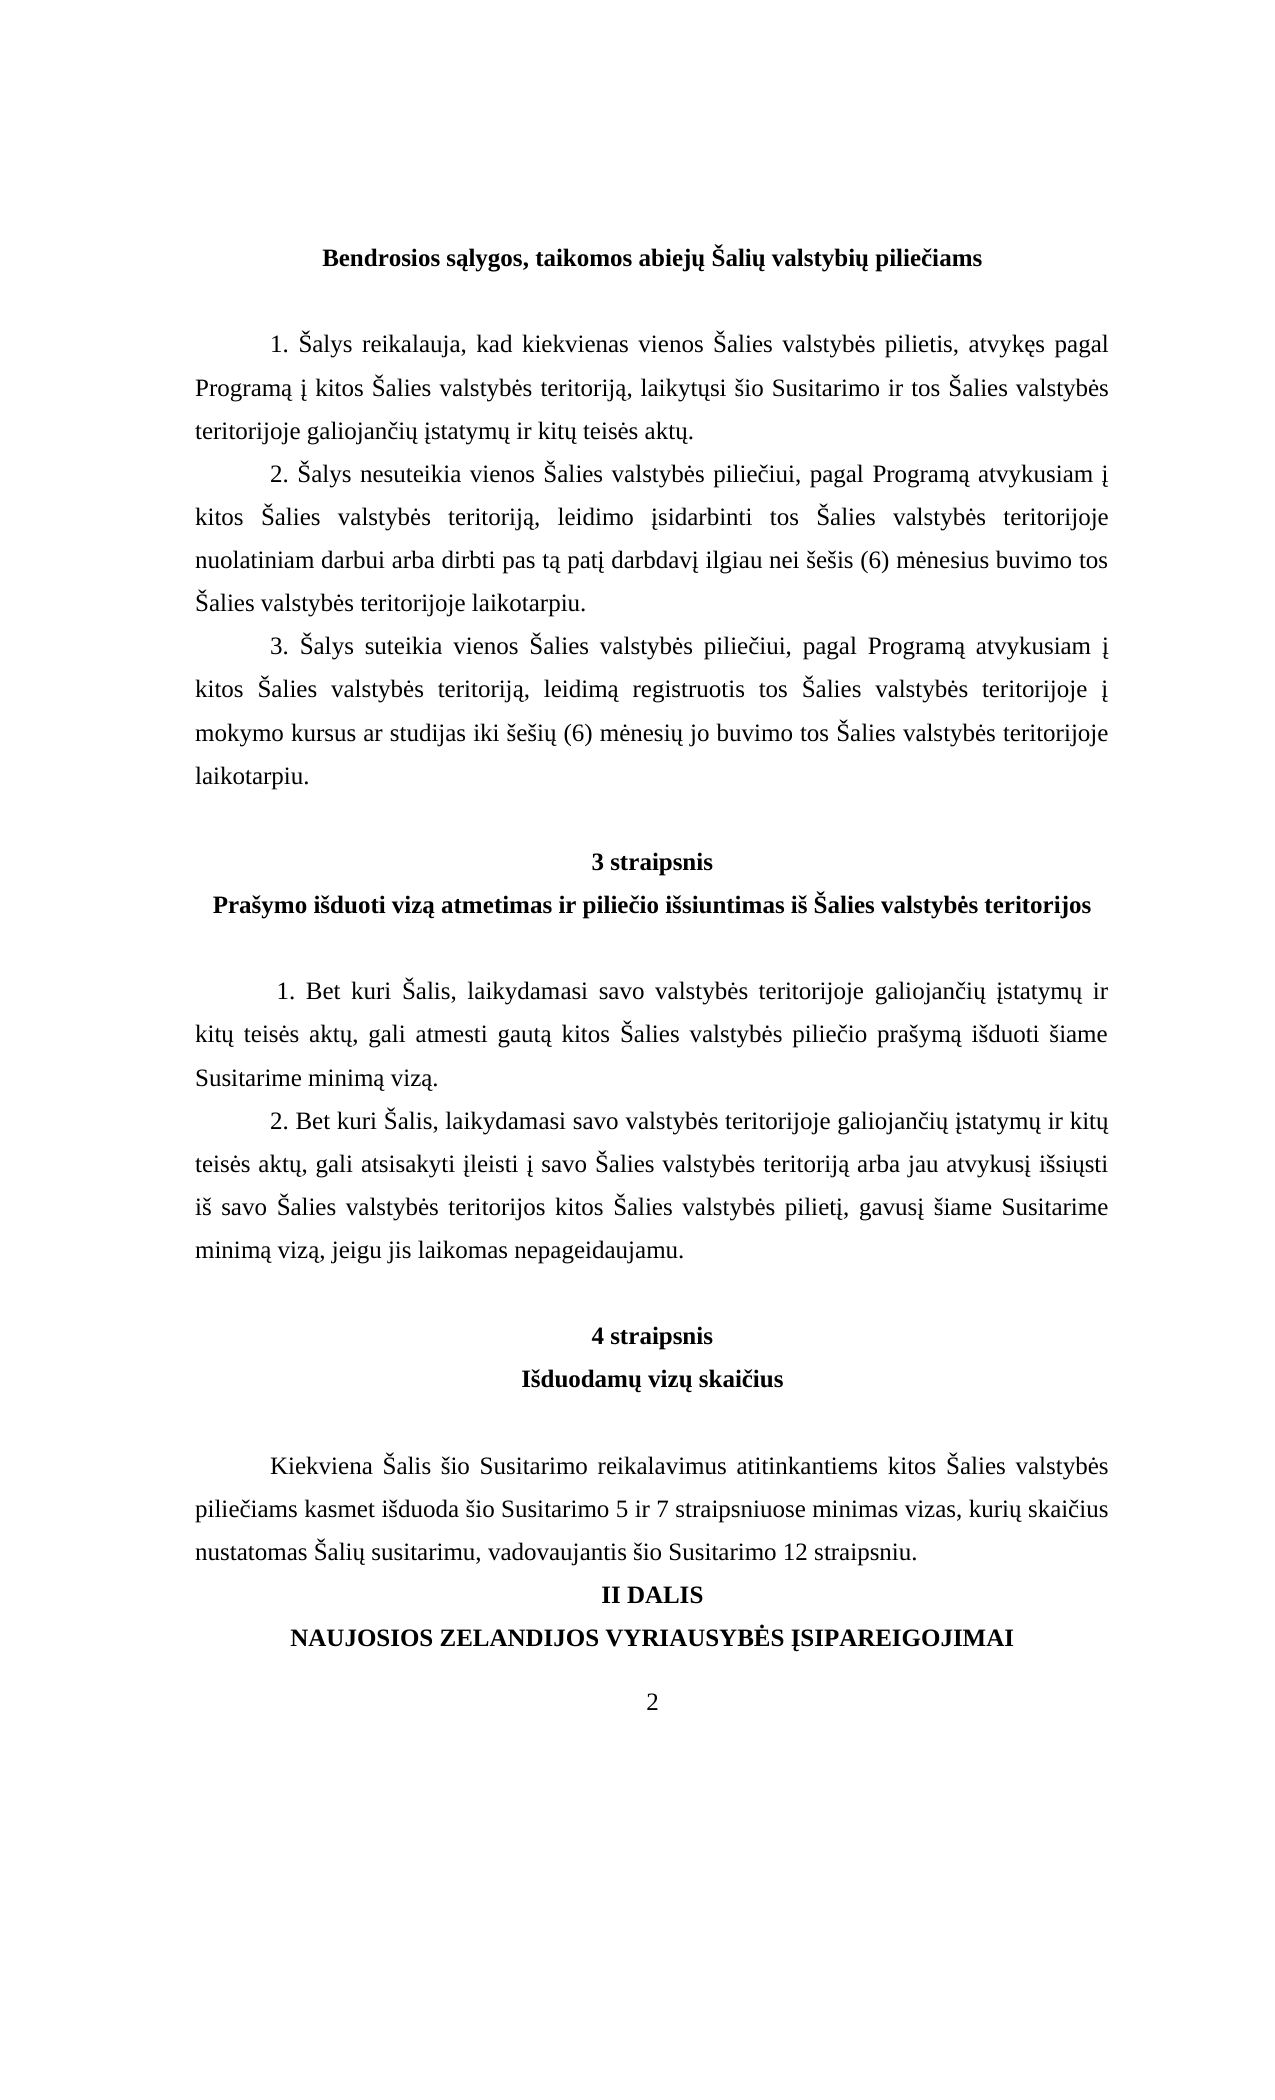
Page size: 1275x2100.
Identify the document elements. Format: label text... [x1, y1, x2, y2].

text 1. Šalys reikalauja, kad kiekvienas vienos Šalies valstybės pilietis, atvykęs pagal Programą į kitos Šalies valstybės teritoriją, laikytųsi šio Susitarimo ir tos Šalies valstybės teritorijoje galiojančių įstatymų ir kitų teisės aktų. [195, 329, 1109, 444]
text Išduodamų vizų skaičius [195, 1364, 1109, 1393]
text 3. Šalys suteikia vienos Šalies valstybės piliečiui, pagal Programą atvykusiam į kitos Šalies valstybės teritoriją, leidimą registruotis tos Šalies valstybės teritorijoje į mokymo kursus ar studijas iki šešių (6) mėnesių jo buvimo tos Šalies valstybės teritorijoje laikotarpiu. [195, 631, 1109, 789]
text Bendrosios sąlygos, taikomos abiejų Šalių valstybių piliečiams [195, 243, 1109, 272]
text NAUJOSIOS ZELANDIJOS VYRIAUSYBĖS ĮSIPAREIGOJIMAI [195, 1623, 1109, 1652]
text 3 straipsnis [195, 847, 1109, 876]
text 1. Bet kuri Šalis, laikydamasi savo valstybės teritorijoje galiojančių įstatymų ir kitų teisės aktų, gali atmesti gautą kitos Šalies valstybės piliečio prašymą išduoti šiame Susitarime minimą vizą. [195, 976, 1109, 1091]
text II DALIS [195, 1580, 1109, 1609]
text 2. Bet kuri Šalis, laikydamasi savo valstybės teritorijoje galiojančių įstatymų ir kitų teisės aktų, gali atsisakyti įleisti į savo Šalies valstybės teritoriją arba jau atvykusį išsiųsti iš savo Šalies valstybės teritorijos kitos Šalies valstybės pilietį, gavusį šiame Susitarime minimą vizą, jeigu jis laikomas nepageidaujamu. [195, 1106, 1109, 1264]
text Prašymo išduoti vizą atmetimas ir piliečio išsiuntimas iš Šalies valstybės teritorijos [195, 890, 1109, 919]
text 4 straipsnis [195, 1321, 1109, 1350]
text 2. Šalys nesuteikia vienos Šalies valstybės piliečiui, pagal Programą atvykusiam į kitos Šalies valstybės teritoriją, leidimo įsidarbinti tos Šalies valstybės teritorijoje nuolatiniam darbui arba dirbti pas tą patį darbdavį ilgiau nei šešis (6) mėnesius buvimo tos Šalies valstybės teritorijoje laikotarpiu. [195, 459, 1109, 617]
text Kiekviena Šalis šio Susitarimo reikalavimus atitinkantiems kitos Šalies valstybės piliečiams kasmet išduoda šio Susitarimo 5 ir 7 straipsniuose minimas vizas, kurių skaičius nustatomas Šalių susitarimu, vadovaujantis šio Susitarimo 12 straipsniu. [195, 1451, 1109, 1566]
